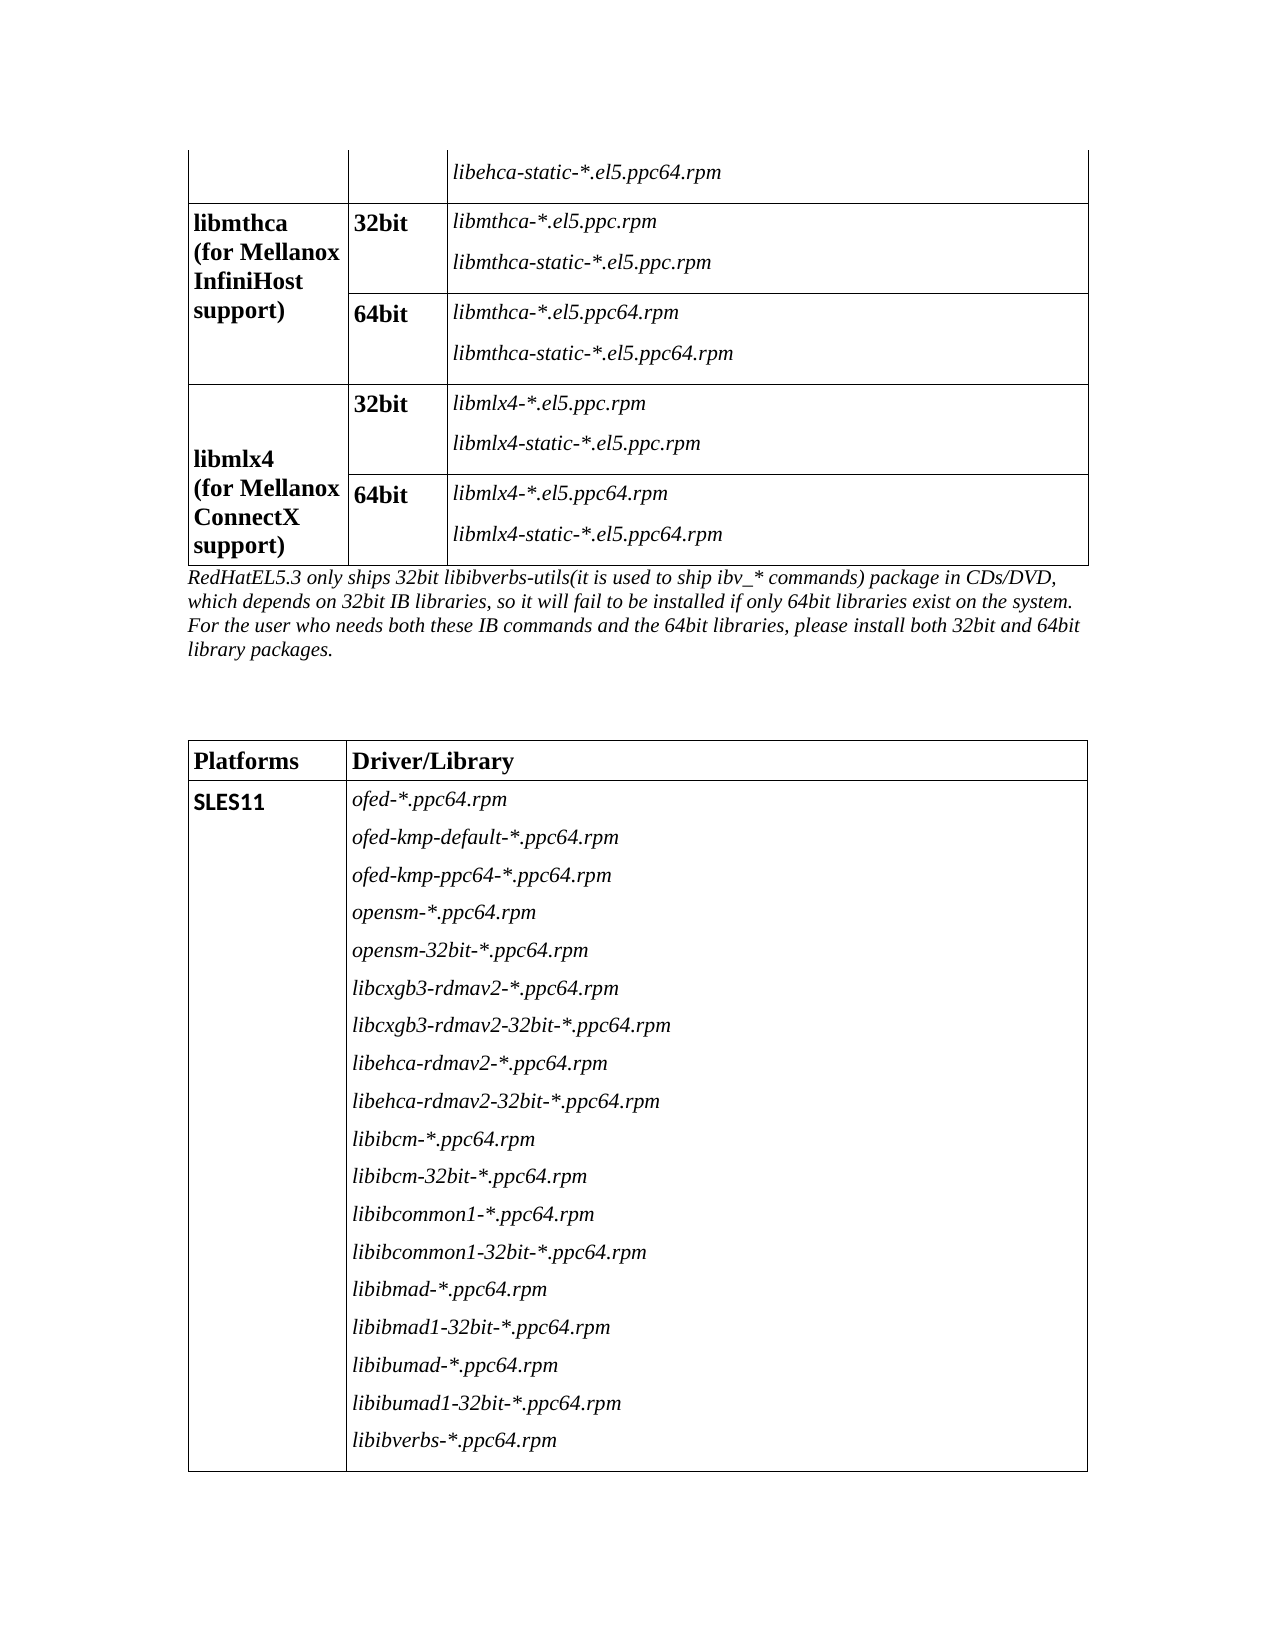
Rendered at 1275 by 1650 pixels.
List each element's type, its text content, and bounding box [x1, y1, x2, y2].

table_header Platforms [189, 741, 346, 780]
table_cell 64bit [349, 294, 447, 384]
table_cell [189, 150, 348, 203]
table_header libmlx4-*.el5.ppc.rpm libmlx4-static-*.el5.ppc.rpm [448, 385, 1088, 474]
text RedHatEL5.3 only ships 32bit libibverbs-utils(it is used to ship ibv_* commands) package in CDs/DVD, which depends on 32bit IB libraries, so it will fail to be installed if only 64bit libraries exist on the system. For the user who needs both these IB commands and the 64bit libraries, please install both 32bit and 64bit library packages. [187, 565, 1087, 661]
table_header Driver/Library [347, 741, 1087, 780]
table_cell SLES11 [189, 781, 346, 1471]
table_header 32bit [349, 385, 447, 474]
table_header libmthca-*.el5.ppc.rpm libmthca-static-*.el5.ppc.rpm [448, 204, 1088, 293]
table_cell libmthca (for Mellanox InfiniHost support) [189, 204, 348, 384]
table_cell libmlx4 (for Mellanox ConnectX support) [189, 385, 348, 565]
table_cell [349, 150, 447, 203]
table_header 32bit [349, 204, 447, 293]
table_cell 64bit [349, 475, 447, 565]
table_cell libmlx4-*.el5.ppc64.rpm libmlx4-static-*.el5.ppc64.rpm [448, 475, 1088, 565]
table_cell libmthca-*.el5.ppc64.rpm libmthca-static-*.el5.ppc64.rpm [448, 294, 1088, 384]
table_cell ofed-*.ppc64.rpm ofed-kmp-default-*.ppc64.rpm ofed-kmp-ppc64-*.ppc64.rpm opensm-*.ppc64.rpm opensm-32bit-*.ppc64.rpm libcxgb3-rdmav2-*.ppc64.rpm libcxgb3-rdmav2-32bit-*.ppc64.rpm libehca-rdmav2-*.ppc64.rpm libehca-rdmav2-32bit-*.ppc64.rpm libibcm-*.ppc64.rpm libibcm-32bit-*.ppc64.rpm libibcommon1-*.ppc64.rpm libibcommon1-32bit-*.ppc64.rpm libibmad-*.ppc64.rpm libibmad1-32bit-*.ppc64.rpm libibumad-*.ppc64.rpm libibumad1-32bit-*.ppc64.rpm libibverbs-*.ppc64.rpm [347, 781, 1087, 1471]
table_cell libehca-static-*.el5.ppc64.rpm [448, 150, 1088, 203]
